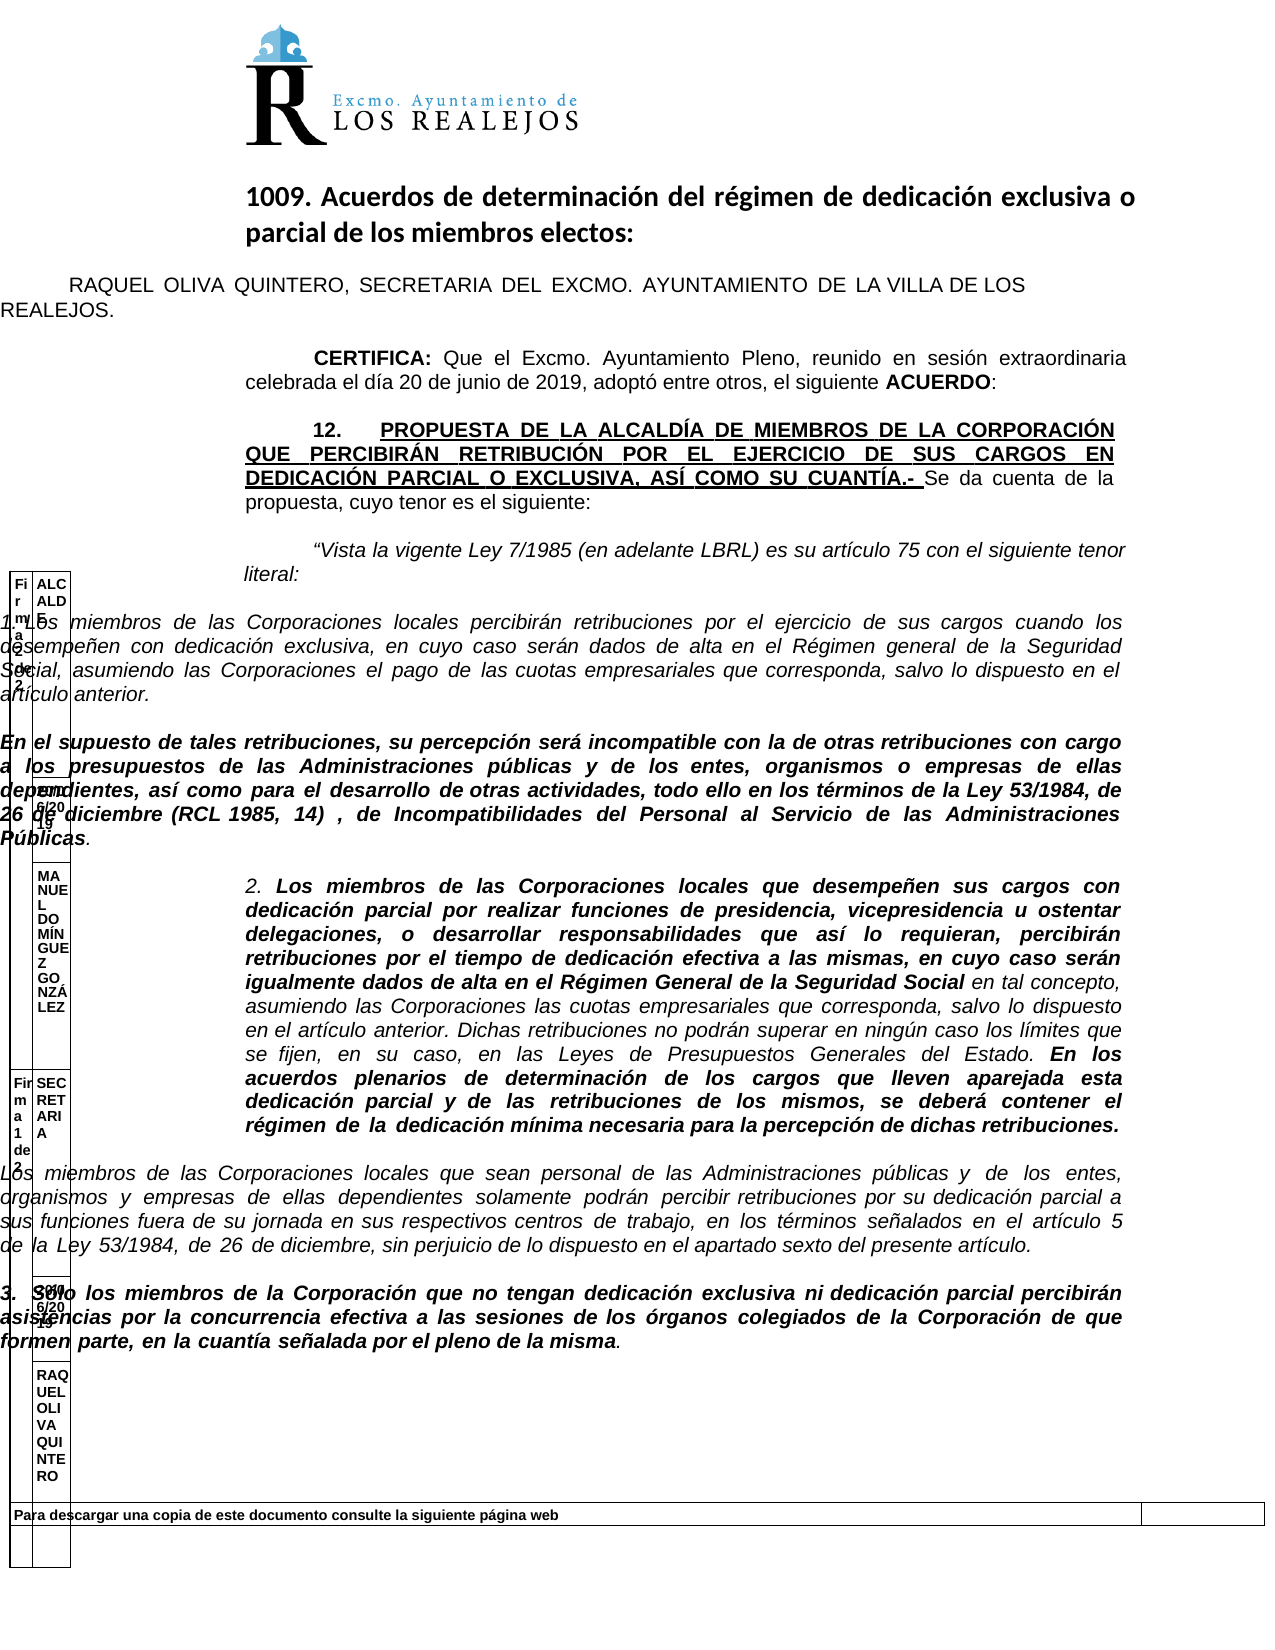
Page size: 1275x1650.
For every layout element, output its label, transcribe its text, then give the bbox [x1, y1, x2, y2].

table_cell Firma 1 de 2 [11, 1503, 32, 1525]
text 1009. Acuerdos de determinación del régimen de dedicación exclusiva o parcial de los miembros electos: [245, 178, 1137, 249]
list Los miembros de las Corporaciones locales percibirán retribuciones por el ejercicio de sus cargos cuando los desempeñen con dedicación exclusiva, en cuyo caso serán dados de alta en el Régimen general de la Seguridad Social, asumiendo las Corporaciones el pago de las cuotas empresariales que corresponda, salvo lo dispuesto en el artículo anterior. [72, 610, 1122, 706]
table_cell RAQUEL OLIVA QUINTERO [33, 1526, 70, 1567]
table_cell RAQUEL OLIVA QUINTERO [33, 1362, 70, 1502]
text “Vista la vigente Ley 7/1985 (en adelante LBRL) es su artículo 75 con el siguiente tenor [313, 538, 1275, 562]
list Sólo los miembros de la Corporación que no tengan dedicación exclusiva ni dedicación parcial percibirán asistencias por la concurrencia efectiva a las sesiones de los órganos colegiados de la Corporación de que formen parte, en la cuantía señalada por el pleno de la misma. [72, 1281, 1122, 1353]
text literal: [0, 562, 301, 623]
text Los miembros de las Corporaciones locales que sean personal de las Administraciones públicas y de los entes, organismos y empresas de ellas dependientes solamente podrán percibir retribuciones por su dedicación parcial a sus funciones fuera de su jornada en sus respectivos centros de trabajo, en los términos señalados en el artículo 5 de la Ley 53/1984, de 26 de diciembre, sin perjuicio de lo dispuesto en el apartado sexto del presente artículo. [72, 1161, 1123, 1257]
table_cell RAQUEL OLIVA QUINTERO [33, 1503, 70, 1525]
table_cell 20/06/2019 [33, 778, 70, 862]
table_header ALCALDE [33, 572, 70, 777]
table_cell Firma 1 de 2 [11, 1070, 32, 1502]
text CERTIFICA: Que el Excmo. Ayuntamiento Pleno, reunido en sesión extraordinaria celebrada el día 20 de junio de 2019, adoptó entre otros, el siguiente ACUERDO: [245, 346, 1210, 394]
table_header [1142, 1503, 1264, 1524]
list Los miembros de las Corporaciones locales que desempeñen sus cargos con dedicación parcial por realizar funciones de presidencia, vicepresidencia u ostentar delegaciones, o desarrollar responsabilidades que así lo requieran, percibirán retribuciones por el tiempo de dedicación efectiva a las mismas, en cuyo caso serán igualmente dados de alta en el Régimen General de la Seguridad Social en tal concepto, asumiendo las Corporaciones las cuotas empresariales que corresponda, salvo lo dispuesto en el artículo anterior. Dichas retribuciones no podrán superar en ningún caso los límites que se fijen, en su caso, en las Leyes de Presupuestos Generales del Estado. En los acuerdos plenarios de determinación de los cargos que lleven aparejada esta dedicación parcial y de las retribuciones de los mismos, se deberá contener el régimen de la dedicación mínima necesaria para la percepción de dichas retribuciones. [245, 874, 1123, 1137]
table_cell MANUEL DOMÍNGUEZ GONZÁLEZ [33, 863, 70, 1069]
subtitle RAQUEL OLIVA QUINTERO, SECRETARIA DEL EXCMO. AYUNTAMIENTO DE LA VILLA DE LOS REALEJOS. [0, 273, 1130, 322]
table_header Para descargar una copia de este documento consulte la siguiente página web [72, 1503, 1141, 1524]
table_cell SECRETARIA [33, 1070, 70, 1276]
subtitle En el supuesto de tales retribuciones, su percepción será incompatible con la de otras retribuciones con cargo a los presupuestos de las Administraciones públicas y de los entes, organismos o empresas de ellas dependientes, así como para el desarrollo de otras actividades, todo ello en los términos de la Ley 53/1984, de 26 de diciembre (RCL 1985, 14) , de Incompatibilidades del Personal al Servicio de las Administraciones Públicas. [72, 730, 1122, 849]
text 12. PROPUESTA DE LA ALCALDÍA DE MIEMBROS DE LA CORPORACIÓN QUE PERCIBIRÁN RETRIBUCIÓN POR EL EJERCICIO DE SUS CARGOS EN [245, 418, 1118, 466]
table_header Firma 2 de 2 [11, 572, 32, 1069]
table_cell 20/06/2019 [33, 1277, 70, 1361]
text DEDICACIÓN PARCIAL O EXCLUSIVA, ASÍ COMO SU CUANTÍA.- Se da cuenta de la propuesta, cuyo tenor es el siguiente: [245, 466, 1118, 513]
table_cell Firma 1 de 2 [11, 1526, 32, 1567]
